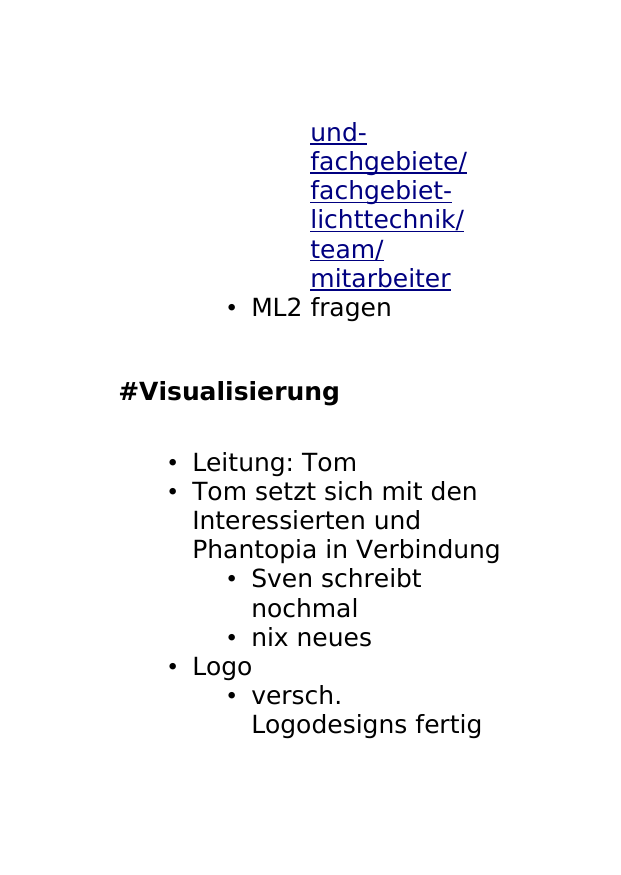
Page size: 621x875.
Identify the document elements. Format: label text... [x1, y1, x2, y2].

list ML2 fragen [236, 293, 502, 322]
list Leitung: Tom [177, 448, 502, 477]
list nix neues [236, 623, 502, 652]
list versch. Logodesigns fertig [236, 681, 502, 739]
subtitle #Visualisierung [118, 377, 502, 406]
list Tom setzt sich mit den Interessierten und Phantopia in Verbindung [177, 477, 502, 564]
list und-fachgebiete/fachgebiet-lichttechnik/team/mitarbeiter [295, 118, 502, 293]
list Sven schreibt nochmal [236, 564, 502, 623]
list Logo [177, 652, 502, 681]
